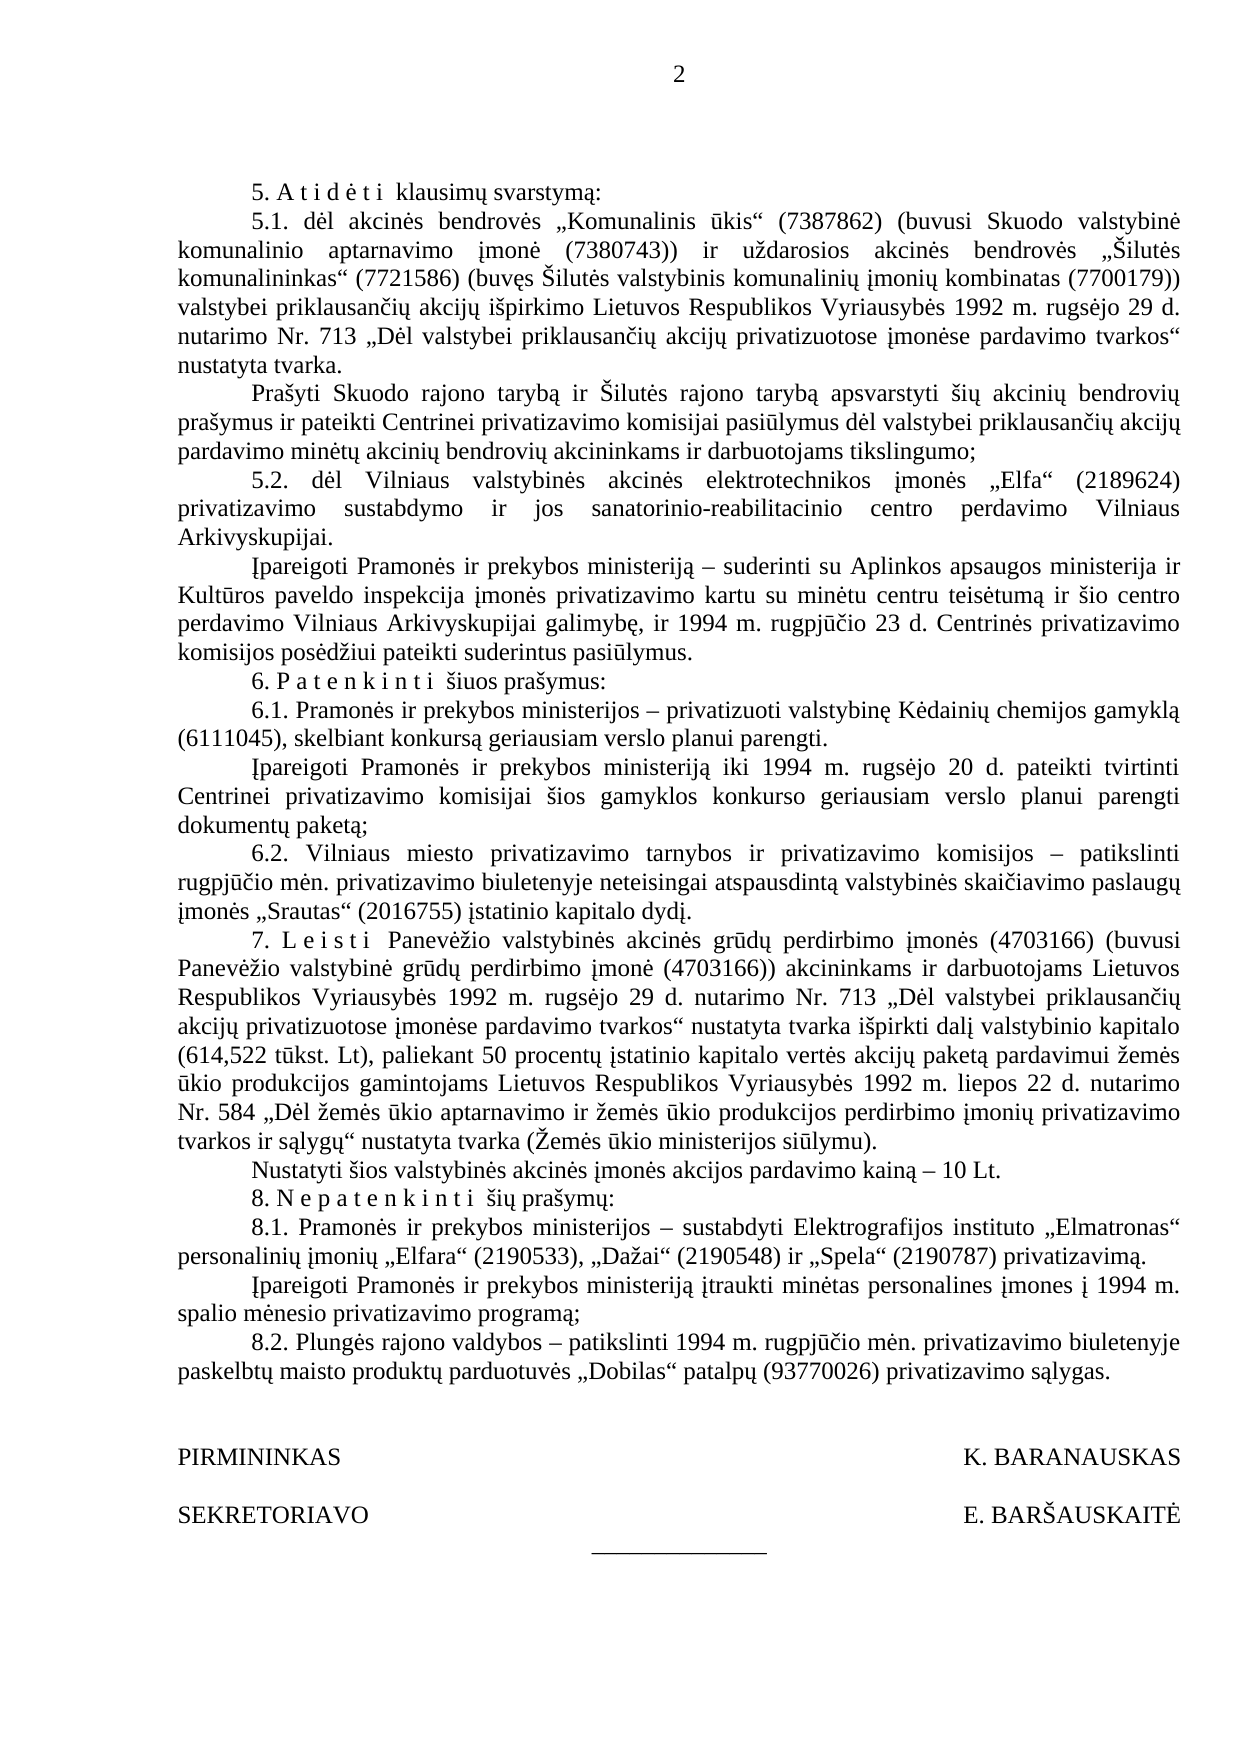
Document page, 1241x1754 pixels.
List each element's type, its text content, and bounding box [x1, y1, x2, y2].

text Nustatyti šios valstybinės akcinės įmonės akcijos pardavimo kainą – 10 Lt. [177, 1155, 1181, 1183]
text 8. Nepatenkinti šių prašymų: [177, 1183, 1181, 1212]
text 8.2. Plungės rajono valdybos – patikslinti 1994 m. rugpjūčio mėn. privatizavimo biuletenyje paskelbtų maisto produktų parduotuvės „Dobilas“ patalpų (93770026) privatizavimo sąlygas. [177, 1327, 1181, 1385]
text Įpareigoti Pramonės ir prekybos ministeriją įtraukti minėtas personalines įmones į 1994 m. spalio mėnesio privatizavimo programą; [177, 1270, 1181, 1327]
text SEKRETORIAVO E. BARŠAUSKAITĖ [177, 1500, 1181, 1528]
text PIRMININKAS K. BARANAUSKAS [177, 1442, 1181, 1471]
text 7. Leisti Panevėžio valstybinės akcinės grūdų perdirbimo įmonės (4703166) (buvusi Panevėžio valstybinė grūdų perdirbimo įmonė (4703166)) akcininkams ir darbuotojams Lietuvos Respublikos Vyriausybės 1992 m. rugsėjo 29 d. nutarimo Nr. 713 „Dėl valstybei priklausančių akcijų privatizuotose įmonėse pardavimo tvarkos“ nustatyta tvarka išpirkti dalį valstybinio kapitalo (614,522 tūkst. Lt), paliekant 50 procentų įstatinio kapitalo vertės akcijų paketą pardavimui žemės ūkio produkcijos gamintojams Lietuvos Respublikos Vyriausybės 1992 m. liepos 22 d. nutarimo Nr. 584 „Dėl žemės ūkio aptarnavimo ir žemės ūkio produkcijos perdirbimo įmonių privatizavimo tvarkos ir sąlygų“ nustatyta tvarka (Žemės ūkio ministerijos siūlymu). [177, 925, 1181, 1155]
text Įpareigoti Pramonės ir prekybos ministeriją – suderinti su Aplinkos apsaugos ministerija ir Kultūros paveldo inspekcija įmonės privatizavimo kartu su minėtu centru teisėtumą ir šio centro perdavimo Vilniaus Arkivyskupijai galimybę, ir 1994 m. rugpjūčio 23 d. Centrinės privatizavimo komisijos posėdžiui pateikti suderintus pasiūlymus. [177, 551, 1181, 666]
text 5.1. dėl akcinės bendrovės „Komunalinis ūkis“ (7387862) (buvusi Skuodo valstybinė komunalinio aptarnavimo įmonė (7380743)) ir uždarosios akcinės bendrovės „Šilutės komunalininkas“ (7721586) (buvęs Šilutės valstybinis komunalinių įmonių kombinatas (7700179)) valstybei priklausančių akcijų išpirkimo Lietuvos Respublikos Vyriausybės 1992 m. rugsėjo 29 d. nutarimo Nr. 713 „Dėl valstybei priklausančių akcijų privatizuotose įmonėse pardavimo tvarkos“ nustatyta tvarka. [177, 206, 1181, 378]
text 5.2. dėl Vilniaus valstybinės akcinės elektrotechnikos įmonės „Elfa“ (2189624) privatizavimo sustabdymo ir jos sanatorinio-reabilitacinio centro perdavimo Vilniaus Arkivyskupijai. [177, 465, 1181, 551]
text 6.2. Vilniaus miesto privatizavimo tarnybos ir privatizavimo komisijos – patikslinti rugpjūčio mėn. privatizavimo biuletenyje neteisingai atspausdintą valstybinės skaičiavimo paslaugų įmonės „Srautas“ (2016755) įstatinio kapitalo dydį. [177, 838, 1181, 925]
text ______________ [177, 1528, 1181, 1557]
text 6.1. Pramonės ir prekybos ministerijos – privatizuoti valstybinę Kėdainių chemijos gamyklą (6111045), skelbiant konkursą geriausiam verslo planui parengti. [177, 695, 1181, 752]
text Prašyti Skuodo rajono tarybą ir Šilutės rajono tarybą apsvarstyti šių akcinių bendrovių prašymus ir pateikti Centrinei privatizavimo komisijai pasiūlymus dėl valstybei priklausančių akcijų pardavimo minėtų akcinių bendrovių akcininkams ir darbuotojams tikslingumo; [177, 378, 1181, 465]
text Įpareigoti Pramonės ir prekybos ministeriją iki 1994 m. rugsėjo 20 d. pateikti tvirtinti Centrinei privatizavimo komisijai šios gamyklos konkurso geriausiam verslo planui parengti dokumentų paketą; [177, 752, 1181, 838]
text 8.1. Pramonės ir prekybos ministerijos – sustabdyti Elektrografijos instituto „Elmatronas“ personalinių įmonių „Elfara“ (2190533), „Dažai“ (2190548) ir „Spela“ (2190787) privatizavimą. [177, 1212, 1181, 1270]
text 5. Atidėti klausimų svarstymą: [177, 177, 1181, 206]
text 6. Patenkinti šiuos prašymus: [177, 666, 1181, 695]
